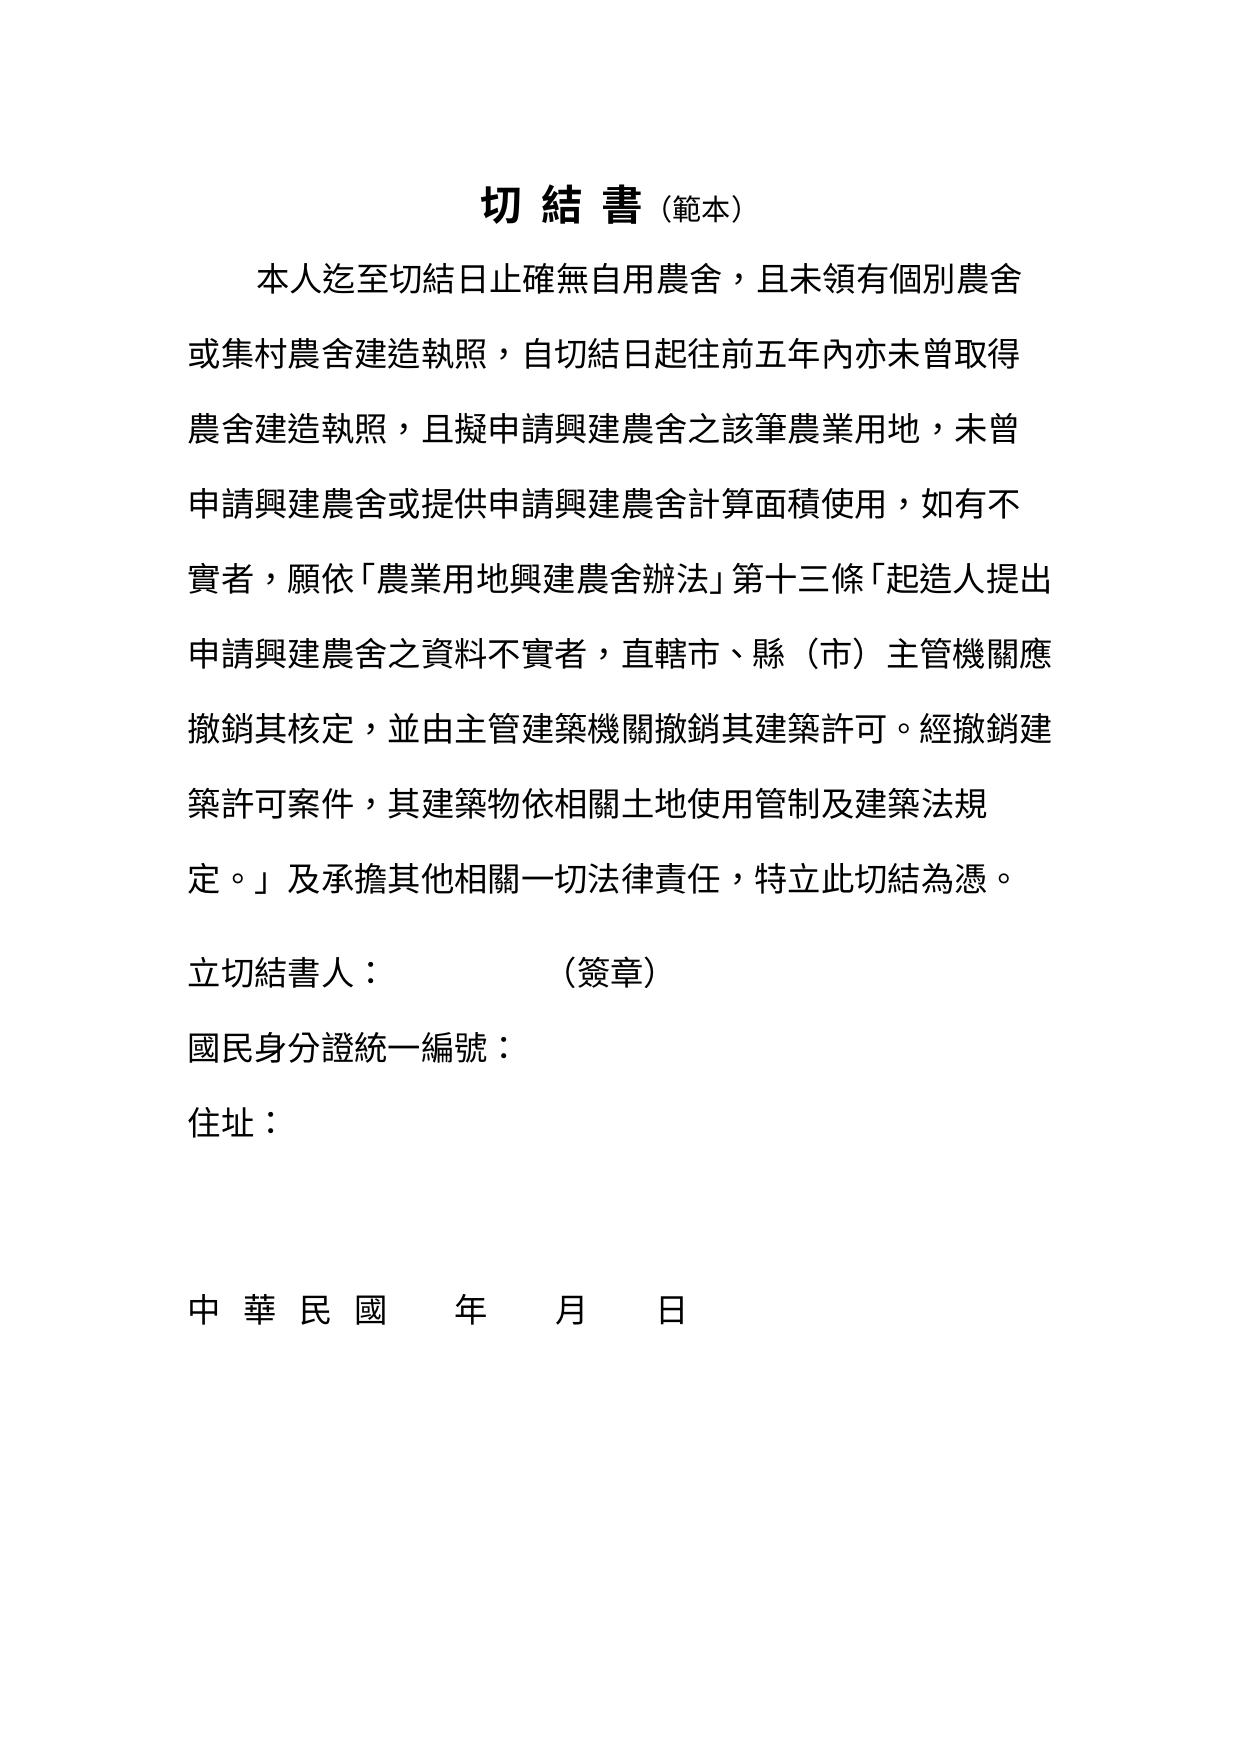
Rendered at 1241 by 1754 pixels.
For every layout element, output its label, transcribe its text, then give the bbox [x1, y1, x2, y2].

text 住址： [187, 1083, 1053, 1158]
text 本人迄至切結日止確無自用農舍，且未領有個別農舍或集村農舍建造執照，自切結日起往前五年內亦未曾取得農舍建造執照，且擬申請興建農舍之該筆農業用地，未曾申請興建農舍或提供申請興建農舍計算面積使用，如有不實者，願依「農業用地興建農舍辦法」第十三條「起造人提出申請興建農舍之資料不實者，直轄市、縣（市）主管機關應撤銷其核定，並由主管建築機關撤銷其建築許可。經撤銷建築許可案件，其建築物依相關土地使用管制及建築法規定。」及承擔其他相關一切法律責任，特立此切結為憑。 [187, 239, 1053, 914]
text 中 華 民 國 年 月 日 [187, 1271, 1053, 1346]
text 切 結 書（範本） [187, 164, 1053, 239]
text 國民身分證統一編號： [187, 1008, 1053, 1083]
text 立切結書人： （簽章） [187, 933, 1053, 1008]
